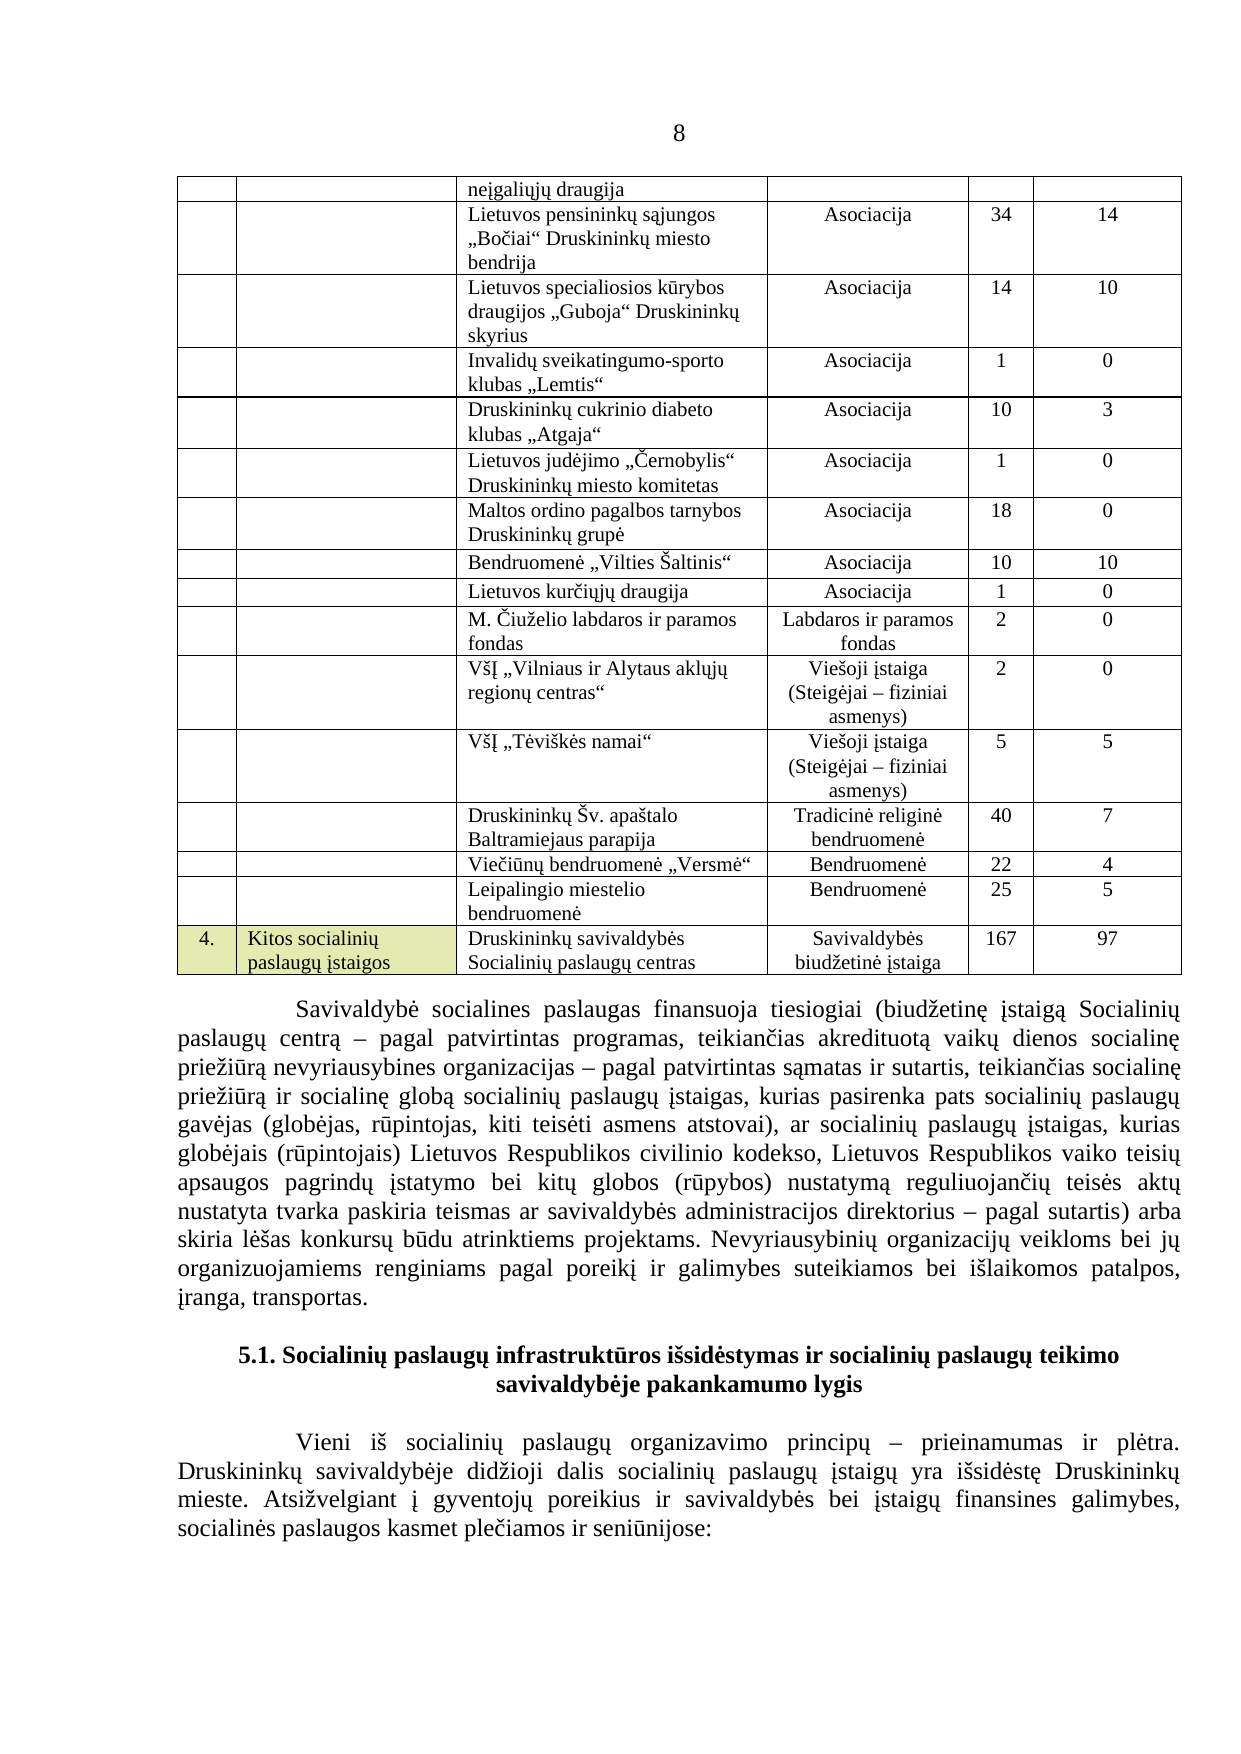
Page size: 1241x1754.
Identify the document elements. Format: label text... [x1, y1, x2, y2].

table_cell [237, 498, 456, 549]
table_cell 7 [1034, 803, 1181, 851]
table_cell Lietuvos kurčiųjų draugija [457, 579, 767, 606]
table_cell 167 [969, 926, 1033, 974]
table_cell Asociacija [768, 449, 968, 497]
table_cell [237, 730, 456, 802]
table_cell 25 [969, 877, 1033, 925]
table_cell [969, 177, 1033, 201]
table_cell Viečiūnų bendruomenė „Versmė“ [457, 852, 767, 876]
table_cell Asociacija [768, 498, 968, 549]
table_cell [178, 852, 236, 876]
table_cell Tradicinė religinė bendruomenė [768, 803, 968, 851]
table_cell [1034, 177, 1181, 201]
table_cell 10 [969, 398, 1033, 447]
table_cell VšĮ „Vilniaus ir Alytaus aklųjų regionų centras“ [457, 656, 767, 728]
table_cell 14 [969, 275, 1033, 347]
table_cell 1 [969, 449, 1033, 497]
table_cell 5 [1034, 730, 1181, 802]
table_cell [237, 656, 456, 728]
table_cell [768, 177, 968, 201]
table_cell Asociacija [768, 550, 968, 577]
table_cell [237, 550, 456, 577]
table_cell 10 [1034, 550, 1181, 577]
table_cell 10 [969, 550, 1033, 577]
table_cell Viešoji įstaiga (Steigėjai – fiziniai asmenys) [768, 730, 968, 802]
table_cell 2 [969, 656, 1033, 728]
table_cell Invalidų sveikatingumo-sporto klubas „Lemtis“ [457, 348, 767, 396]
table_cell [178, 877, 236, 925]
table_cell Bendruomenė [768, 877, 968, 925]
table_cell M. Čiuželio labdaros ir paramos fondas [457, 607, 767, 655]
table_cell 1 [969, 348, 1033, 396]
table_cell 0 [1034, 656, 1181, 728]
table_cell [237, 348, 456, 396]
table_cell [178, 498, 236, 549]
table_cell 4 [1034, 852, 1181, 876]
table_cell Bendruomenė [768, 852, 968, 876]
table_cell Asociacija [768, 348, 968, 396]
table_cell [178, 449, 236, 497]
table_cell Lietuvos pensininkų sąjungos „Bočiai“ Druskininkų miesto bendrija [457, 202, 767, 274]
table_cell [178, 803, 236, 851]
table_cell Leipalingio miestelio bendruomenė [457, 877, 767, 925]
table_cell [237, 275, 456, 347]
table_cell [237, 202, 456, 274]
table_cell Asociacija [768, 579, 968, 606]
table_cell Asociacija [768, 202, 968, 274]
table_cell [178, 607, 236, 655]
table_cell [178, 656, 236, 728]
table_cell neįgaliųjų draugija [457, 177, 767, 201]
table_cell 3 [1034, 398, 1181, 447]
table_cell [178, 398, 236, 447]
table_cell Lietuvos judėjimo „Černobylis“ Druskininkų miesto komitetas [457, 449, 767, 497]
table_cell 0 [1034, 348, 1181, 396]
table_cell [237, 852, 456, 876]
table_cell 97 [1034, 926, 1181, 974]
table_cell [178, 202, 236, 274]
table_cell 0 [1034, 607, 1181, 655]
table_cell Maltos ordino pagalbos tarnybos Druskininkų grupė [457, 498, 767, 549]
table_cell [237, 449, 456, 497]
table_cell [178, 177, 236, 201]
table_cell [237, 803, 456, 851]
table_cell [237, 579, 456, 606]
table_cell 0 [1034, 579, 1181, 606]
table_cell 18 [969, 498, 1033, 549]
text Savivaldybė socialines paslaugas finansuoja tiesiogiai (biudžetinę įstaigą Socialinių paslaugų centrą – pagal patvirtintas programas, teikiančias akredituotą vaikų dienos socialinę priežiūrą nevyriausybines organizacijas – pagal patvirtintas sąmatas ir sutartis, teikiančias socialinę priežiūrą ir socialinę globą socialinių paslaugų įstaigas, kurias pasirenka pats socialinių paslaugų gavėjas (globėjas, rūpintojas, kiti teisėti asmens atstovai), ar socialinių paslaugų įstaigas, kurias globėjais (rūpintojais) Lietuvos Respublikos civilinio kodekso, Lietuvos Respublikos vaiko teisių apsaugos pagrindų įstatymo bei kitų globos (rūpybos) nustatymą reguliuojančių teisės aktų nustatyta tvarka paskiria teismas ar savivaldybės administracijos direktorius – pagal sutartis) arba skiria lėšas konkursų būdu atrinktiems projektams. Nevyriausybinių organizacijų veikloms bei jų organizuojamiems renginiams pagal poreikį ir galimybes suteikiamos bei išlaikomos patalpos, įranga, transportas. [177, 994, 1181, 1311]
table_cell Asociacija [768, 275, 968, 347]
table_cell [237, 177, 456, 201]
table_cell [178, 730, 236, 802]
table_cell Asociacija [768, 398, 968, 447]
table_cell Druskininkų cukrinio diabeto klubas „Atgaja“ [457, 398, 767, 447]
table_cell Lietuvos specialiosios kūrybos draugijos „Guboja“ Druskininkų skyrius [457, 275, 767, 347]
table_cell [178, 550, 236, 577]
text 5.1. Socialinių paslaugų infrastruktūros išsidėstymas ir socialinių paslaugų teikimo savivaldybėje pakankamumo lygis [177, 1339, 1181, 1398]
table_cell [178, 348, 236, 396]
table_cell Druskininkų savivaldybės Socialinių paslaugų centras [457, 926, 767, 974]
table_cell Kitos socialinių paslaugų įstaigos [237, 926, 456, 974]
table_cell Druskininkų Šv. apaštalo Baltramiejaus parapija [457, 803, 767, 851]
table_cell [237, 877, 456, 925]
table_cell [237, 607, 456, 655]
table_cell VšĮ „Tėviškės namai“ [457, 730, 767, 802]
table_cell 0 [1034, 498, 1181, 549]
table_cell Viešoji įstaiga (Steigėjai – fiziniai asmenys) [768, 656, 968, 728]
table_cell 1 [969, 579, 1033, 606]
table_cell [237, 398, 456, 447]
table_cell Bendruomenė „Vilties Šaltinis“ [457, 550, 767, 577]
table_cell 0 [1034, 449, 1181, 497]
table_cell 2 [969, 607, 1033, 655]
table_cell 5 [969, 730, 1033, 802]
table_cell 14 [1034, 202, 1181, 274]
table_cell 34 [969, 202, 1033, 274]
table_cell Labdaros ir paramos fondas [768, 607, 968, 655]
table_cell Savivaldybės biudžetinė įstaiga [768, 926, 968, 974]
table_cell [178, 579, 236, 606]
table_cell 40 [969, 803, 1033, 851]
table_cell 10 [1034, 275, 1181, 347]
table_cell [178, 275, 236, 347]
table_cell 22 [969, 852, 1033, 876]
table_cell 4. [178, 926, 236, 974]
text Vieni iš socialinių paslaugų organizavimo principų – prieinamumas ir plėtra. Druskininkų savivaldybėje didžioji dalis socialinių paslaugų įstaigų yra išsidėstę Druskininkų mieste. Atsižvelgiant į gyventojų poreikius ir savivaldybės bei įstaigų finansines galimybes, socialinės paslaugos kasmet plečiamos ir seniūnijose: [177, 1427, 1181, 1542]
table_cell 5 [1034, 877, 1181, 925]
